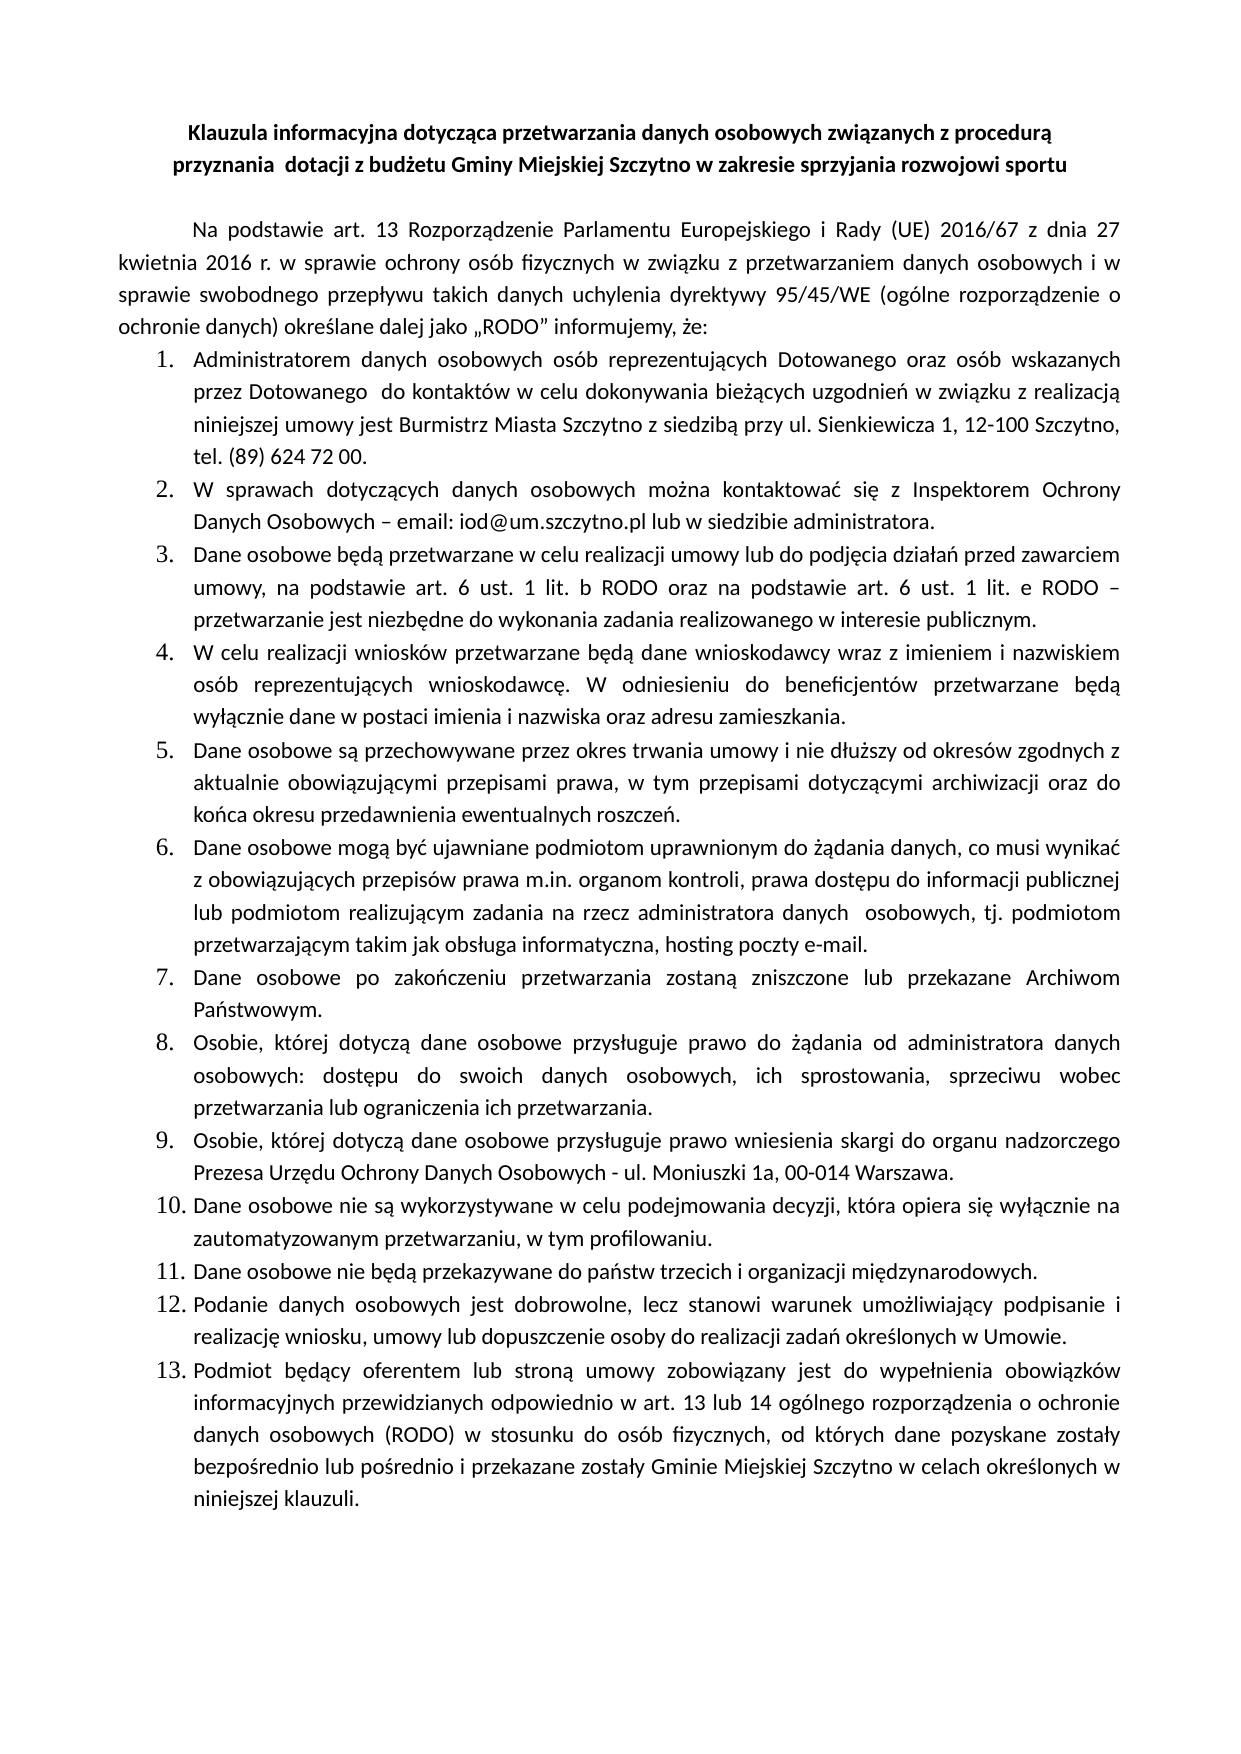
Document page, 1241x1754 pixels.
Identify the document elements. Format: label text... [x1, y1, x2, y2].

list Osobie, której dotyczą dane osobowe przysługuje prawo do żądania od administratora danych osobowych: dostępu do swoich danych osobowych, ich sprostowania, sprzeciwu wobec przetwarzania lub ograniczenia ich przetwarzania. [156, 1027, 1122, 1121]
list Podanie danych osobowych jest dobrowolne, lecz stanowi warunek umożliwiający podpisanie i realizację wniosku, umowy lub dopuszczenie osoby do realizacji zadań określonych w Umowie. [156, 1289, 1122, 1351]
list W celu realizacji wniosków przetwarzane będą dane wnioskodawcy wraz z imieniem i nazwiskiem osób reprezentujących wnioskodawcę. W odniesieniu do beneficjentów przetwarzane będą wyłącznie dane w postaci imienia i nazwiska oraz adresu zamieszkania. [156, 637, 1122, 731]
list Administratorem danych osobowych osób reprezentujących Dotowanego oraz osób wskazanych przez Dotowanego do kontaktów w celu dokonywania bieżących uzgodnień w związku z realizacją niniejszej umowy jest Burmistrz Miasta Szczytno z siedzibą przy ul. Sienkiewicza 1, 12-100 Szczytno, tel. (89) 624 72 00. [156, 344, 1122, 470]
list Dane osobowe są przechowywane przez okres trwania umowy i nie dłuższy od okresów zgodnych z aktualnie obowiązującymi przepisami prawa, w tym przepisami dotyczącymi archiwizacji oraz do końca okresu przedawnienia ewentualnych roszczeń. [156, 735, 1122, 828]
text Na podstawie art. 13 Rozporządzenie Parlamentu Europejskiego i Rady (UE) 2016/67 z dnia 27 kwietnia 2016 r. w sprawie ochrony osób fizycznych w związku z przetwarzaniem danych osobowych i w sprawie swobodnego przepływu takich danych uchylenia dyrektywy 95/45/WE (ogólne rozporządzenie o ochronie danych) określane dalej jako „RODO” informujemy, że: [118, 216, 1122, 340]
list Dane osobowe będą przetwarzane w celu realizacji umowy lub do podjęcia działań przed zawarciem umowy, na podstawie art. 6 ust. 1 lit. b RODO oraz na podstawie art. 6 ust. 1 lit. e RODO – przetwarzanie jest niezbędne do wykonania zadania realizowanego w interesie publicznym. [156, 539, 1122, 633]
text przyznania dotacji z budżetu Gminy Miejskiej Szczytno w zakresie sprzyjania rozwojowi sportu [118, 150, 1122, 178]
list Dane osobowe nie będą przekazywane do państw trzecich i organizacji międzynarodowych. [156, 1256, 1122, 1285]
list W sprawach dotyczących danych osobowych można kontaktować się z Inspektorem Ochrony Danych Osobowych – email: iod@um.szczytno.pl lub w siedzibie administratora. [156, 474, 1122, 535]
list Dane osobowe po zakończeniu przetwarzania zostaną zniszczone lub przekazane Archiwom Państwowym. [156, 962, 1122, 1023]
list Dane osobowe mogą być ujawniane podmiotom uprawnionym do żądania danych, co musi wynikać z obowiązujących przepisów prawa m.in. organom kontroli, prawa dostępu do informacji publicznej lub podmiotom realizującym zadania na rzecz administratora danych osobowych, tj. podmiotom przetwarzającym takim jak obsługa informatyczna, hosting poczty e-mail. [156, 832, 1122, 958]
text Klauzula informacyjna dotycząca przetwarzania danych osobowych związanych z procedurą [118, 118, 1122, 146]
list Osobie, której dotyczą dane osobowe przysługuje prawo wniesienia skargi do organu nadzorczego Prezesa Urzędu Ochrony Danych Osobowych - ul. Moniuszki 1a, 00-014 Warszawa. [156, 1125, 1122, 1186]
list Dane osobowe nie są wykorzystywane w celu podejmowania decyzji, która opiera się wyłącznie na zautomatyzowanym przetwarzaniu, w tym profilowaniu. [156, 1191, 1122, 1252]
list Podmiot będący oferentem lub stroną umowy zobowiązany jest do wypełnienia obowiązków informacyjnych przewidzianych odpowiednio w art. 13 lub 14 ogólnego rozporządzenia o ochronie danych osobowych (RODO) w stosunku do osób fizycznych, od których dane pozyskane zostały bezpośrednio lub pośrednio i przekazane zostały Gminie Miejskiej Szczytno w celach określonych w niniejszej klauzuli. [156, 1355, 1122, 1512]
